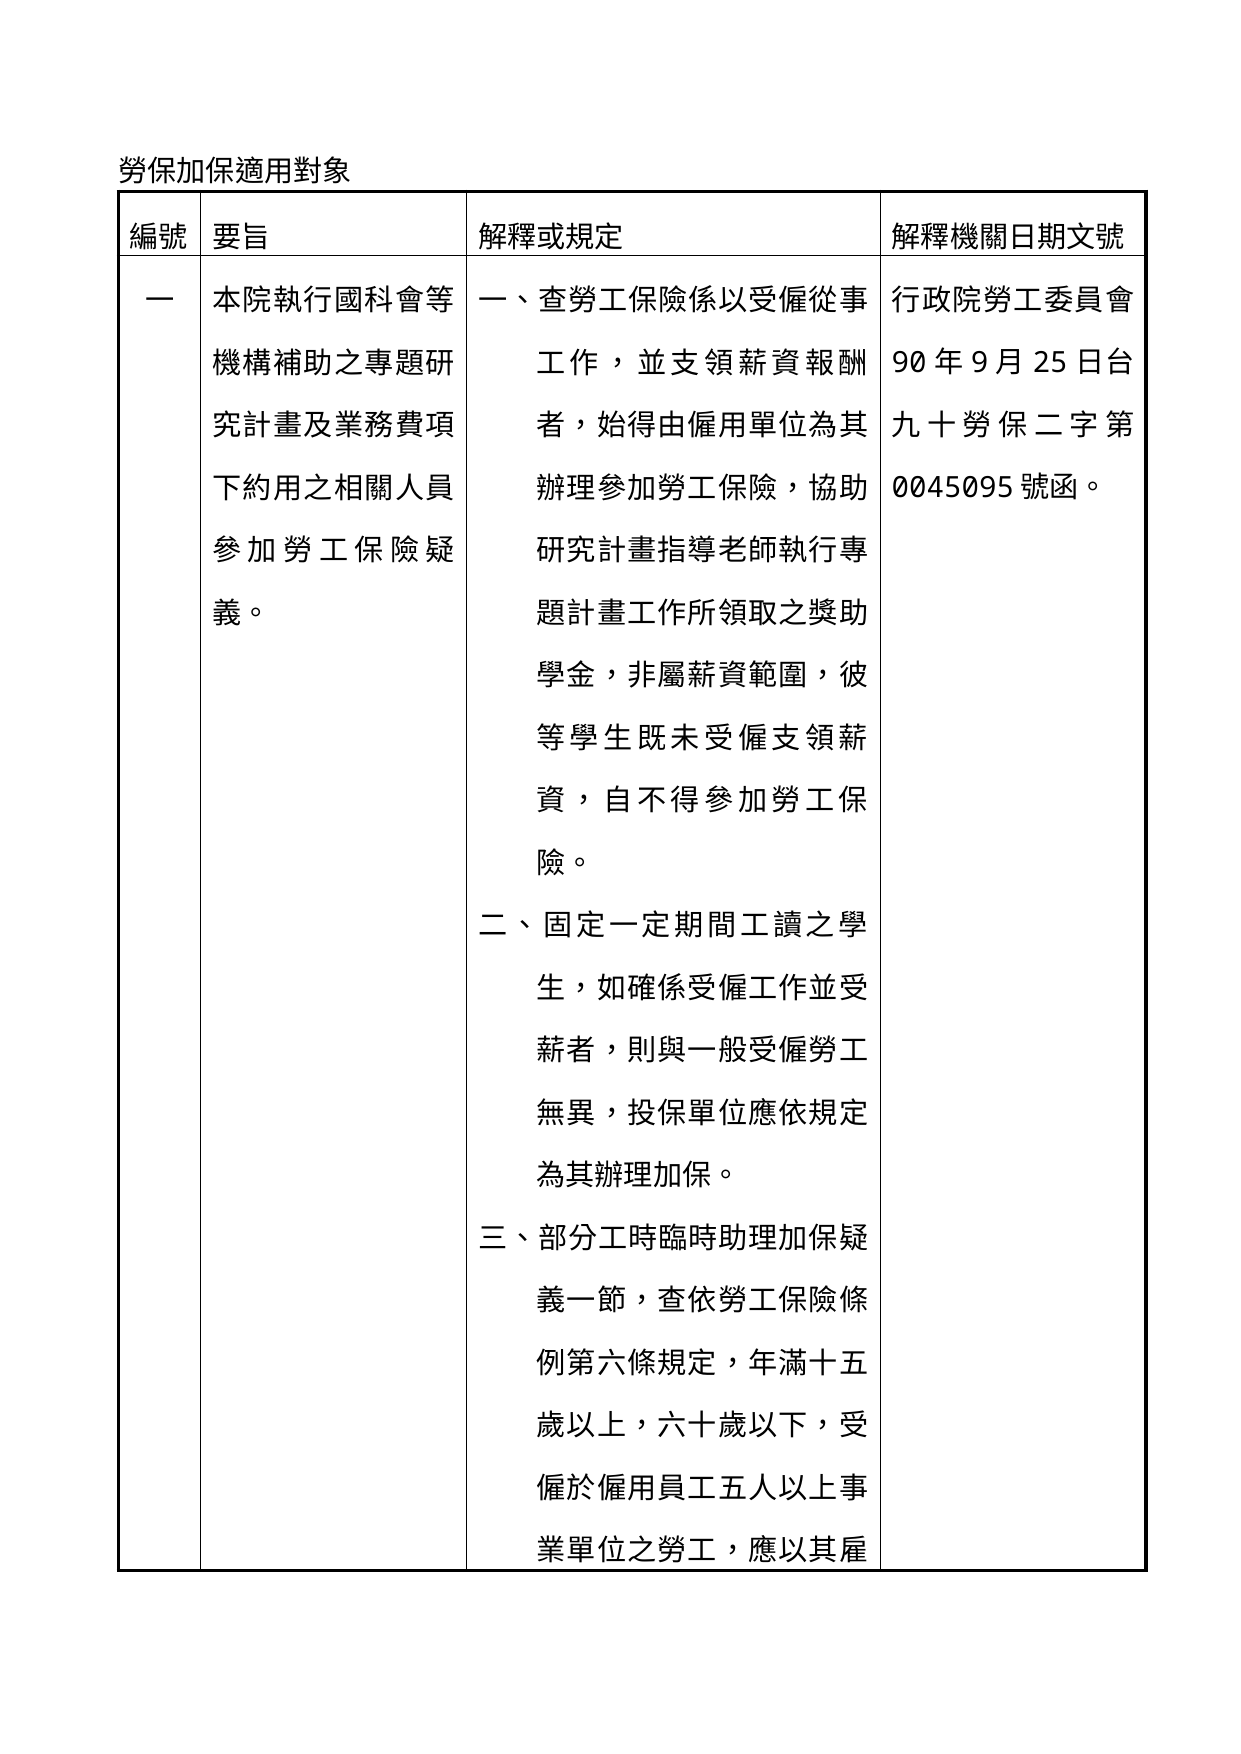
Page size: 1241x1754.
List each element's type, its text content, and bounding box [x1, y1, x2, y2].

table_header 解釋機關日期文號 [881, 193, 1144, 255]
table_cell 一 [120, 256, 200, 1569]
table_cell 一、查勞工保險係以受僱從事工作，並支領薪資報酬者，始得由僱用單位為其辦理參加勞工保險，協助研究計畫指導老師執行專題計畫工作所領取之獎助學金，非屬薪資範圍，彼等學生既未受僱支領薪資，自不得參加勞工保險。 二、固定一定期間工讀之學生，如確係受僱工作並受薪者，則與一般受僱勞工無異，投保單位應依規定為其辦理加保。 三、部分工時臨時助理加保疑義一節，查依勞工保險條例第六條規定，年滿十五歲以上，六十歲以下，受僱於僱用員工五人以上事業單位之勞工，應以其雇 [467, 256, 880, 1569]
table_header 要旨 [201, 193, 466, 255]
table_header 編號 [120, 193, 200, 255]
table_header 解釋或規定 [467, 193, 880, 255]
table_cell 行政院勞工委員會90年9月25日台九十勞保二字第0045095號函。 [881, 256, 1144, 1569]
table_cell 本院執行國科會等機構補助之專題研究計畫及業務費項下約用之相關人員參加勞工保險疑義。 [201, 256, 466, 1569]
text 勞保加保適用對象 [118, 127, 1122, 189]
